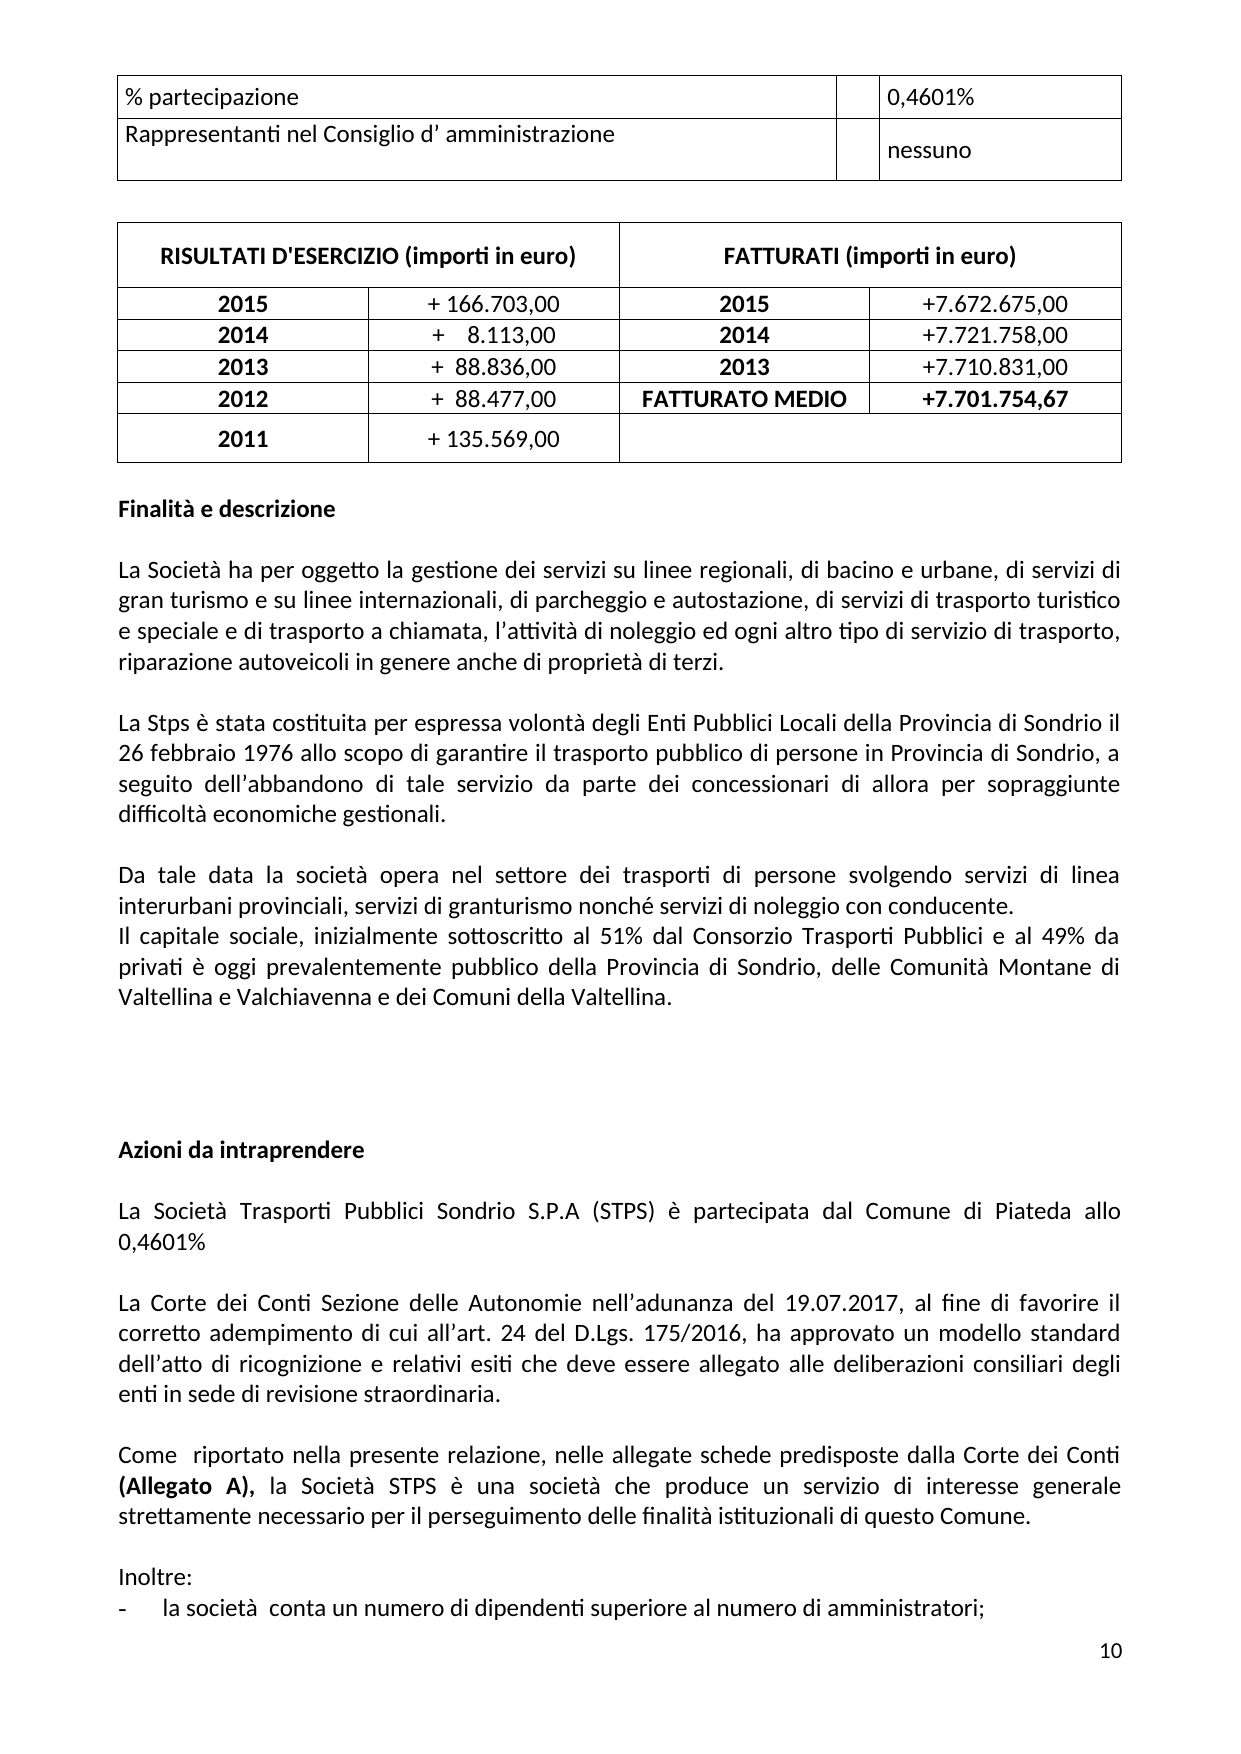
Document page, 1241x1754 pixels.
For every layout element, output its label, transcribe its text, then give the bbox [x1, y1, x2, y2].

list la società conta un numero di dipendenti superiore al numero di amministratori; [118, 1592, 1122, 1622]
table_cell +7.721.758,00 [870, 320, 1121, 350]
table_cell 2013 [620, 351, 869, 382]
table_cell + 166.703,00 [369, 288, 619, 319]
table_cell RISULTATI D'ESERCIZIO (importi in euro) [118, 223, 619, 287]
text Azioni da intraprendere [118, 1134, 1122, 1164]
table_cell 2014 [620, 320, 869, 350]
list La Società ha per oggetto la gestione dei servizi su linee regionali, di bacino e urbane, di servizi di gran turismo e su linee internazionali, di parcheggio e autostazione, di servizi di trasporto turistico e speciale e di trasporto a chiamata, l’attività di noleggio ed ogni altro tipo di servizio di trasporto, riparazione autoveicoli in genere anche di proprietà di terzi. [118, 554, 1122, 676]
table_cell [837, 76, 879, 117]
table_cell 2015 [118, 288, 368, 319]
table_cell 0,4601% [880, 76, 1121, 117]
table_cell nessuno [880, 119, 1121, 179]
table_cell +7.701.754,67 [870, 383, 1121, 413]
list La Stps è stata costituita per espressa volontà degli Enti Pubblici Locali della Provincia di Sondrio il 26 febbraio 1976 allo scopo di garantire il trasporto pubblico di persone in Provincia di Sondrio, a seguito dell’abbandono di tale servizio da parte dei concessionari di allora per sopraggiunte difficoltà economiche gestionali. [118, 707, 1122, 829]
table_cell +7.672.675,00 [870, 288, 1121, 319]
table_cell + 8.113,00 [369, 320, 619, 350]
table_cell 2014 [118, 320, 368, 350]
table_cell Rappresentanti nel Consiglio d’ amministrazione [118, 119, 836, 179]
list Come riportato nella presente relazione, nelle allegate schede predisposte dalla Corte dei Conti (Allegato A), la Società STPS è una società che produce un servizio di interesse generale strettamente necessario per il perseguimento delle finalità istituzionali di questo Comune. [118, 1439, 1122, 1531]
list Finalità e descrizione [118, 493, 1122, 524]
list Il capitale sociale, inizialmente sottoscritto al 51% dal Consorzio Trasporti Pubblici e al 49% da privati è oggi prevalentemente pubblico della Provincia di Sondrio, delle Comunità Montane di Valtellina e Valchiavenna e dei Comuni della Valtellina. [118, 920, 1122, 1012]
table_cell 2012 [118, 383, 368, 413]
list La Corte dei Conti Sezione delle Autonomie nell’adunanza del 19.07.2017, al fine di favorire il corretto adempimento di cui all’art. 24 del D.Lgs. 175/2016, ha approvato un modello standard dell’atto di ricognizione e relativi esiti che deve essere allegato alle deliberazioni consiliari degli enti in sede di revisione straordinaria. [118, 1287, 1122, 1409]
list La Società Trasporti Pubblici Sondrio S.P.A (STPS) è partecipata dal Comune di Piateda allo 0,4601% [118, 1195, 1122, 1256]
table_cell FATTURATO MEDIO [620, 383, 869, 413]
table_cell + 88.836,00 [369, 351, 619, 382]
table_cell + 135.569,00 [369, 414, 619, 462]
table_cell 2011 [118, 414, 368, 462]
table_cell [880, 181, 1121, 222]
table_cell FATTURATI (importi in euro) [620, 223, 1121, 287]
table_cell [620, 414, 1121, 462]
list Inoltre: [118, 1561, 1122, 1592]
table_cell 2013 [118, 351, 368, 382]
table_cell % partecipazione [118, 76, 836, 117]
table_cell 2015 [620, 288, 869, 319]
table_cell + 88.477,00 [369, 383, 619, 413]
table_cell [836, 181, 880, 222]
list Da tale data la società opera nel settore dei trasporti di persone svolgendo servizi di linea interurbani provinciali, servizi di granturismo nonché servizi di noleggio con conducente. [118, 859, 1122, 920]
table_cell +7.710.831,00 [870, 351, 1121, 382]
table_cell [837, 119, 879, 179]
table_cell [118, 181, 836, 222]
